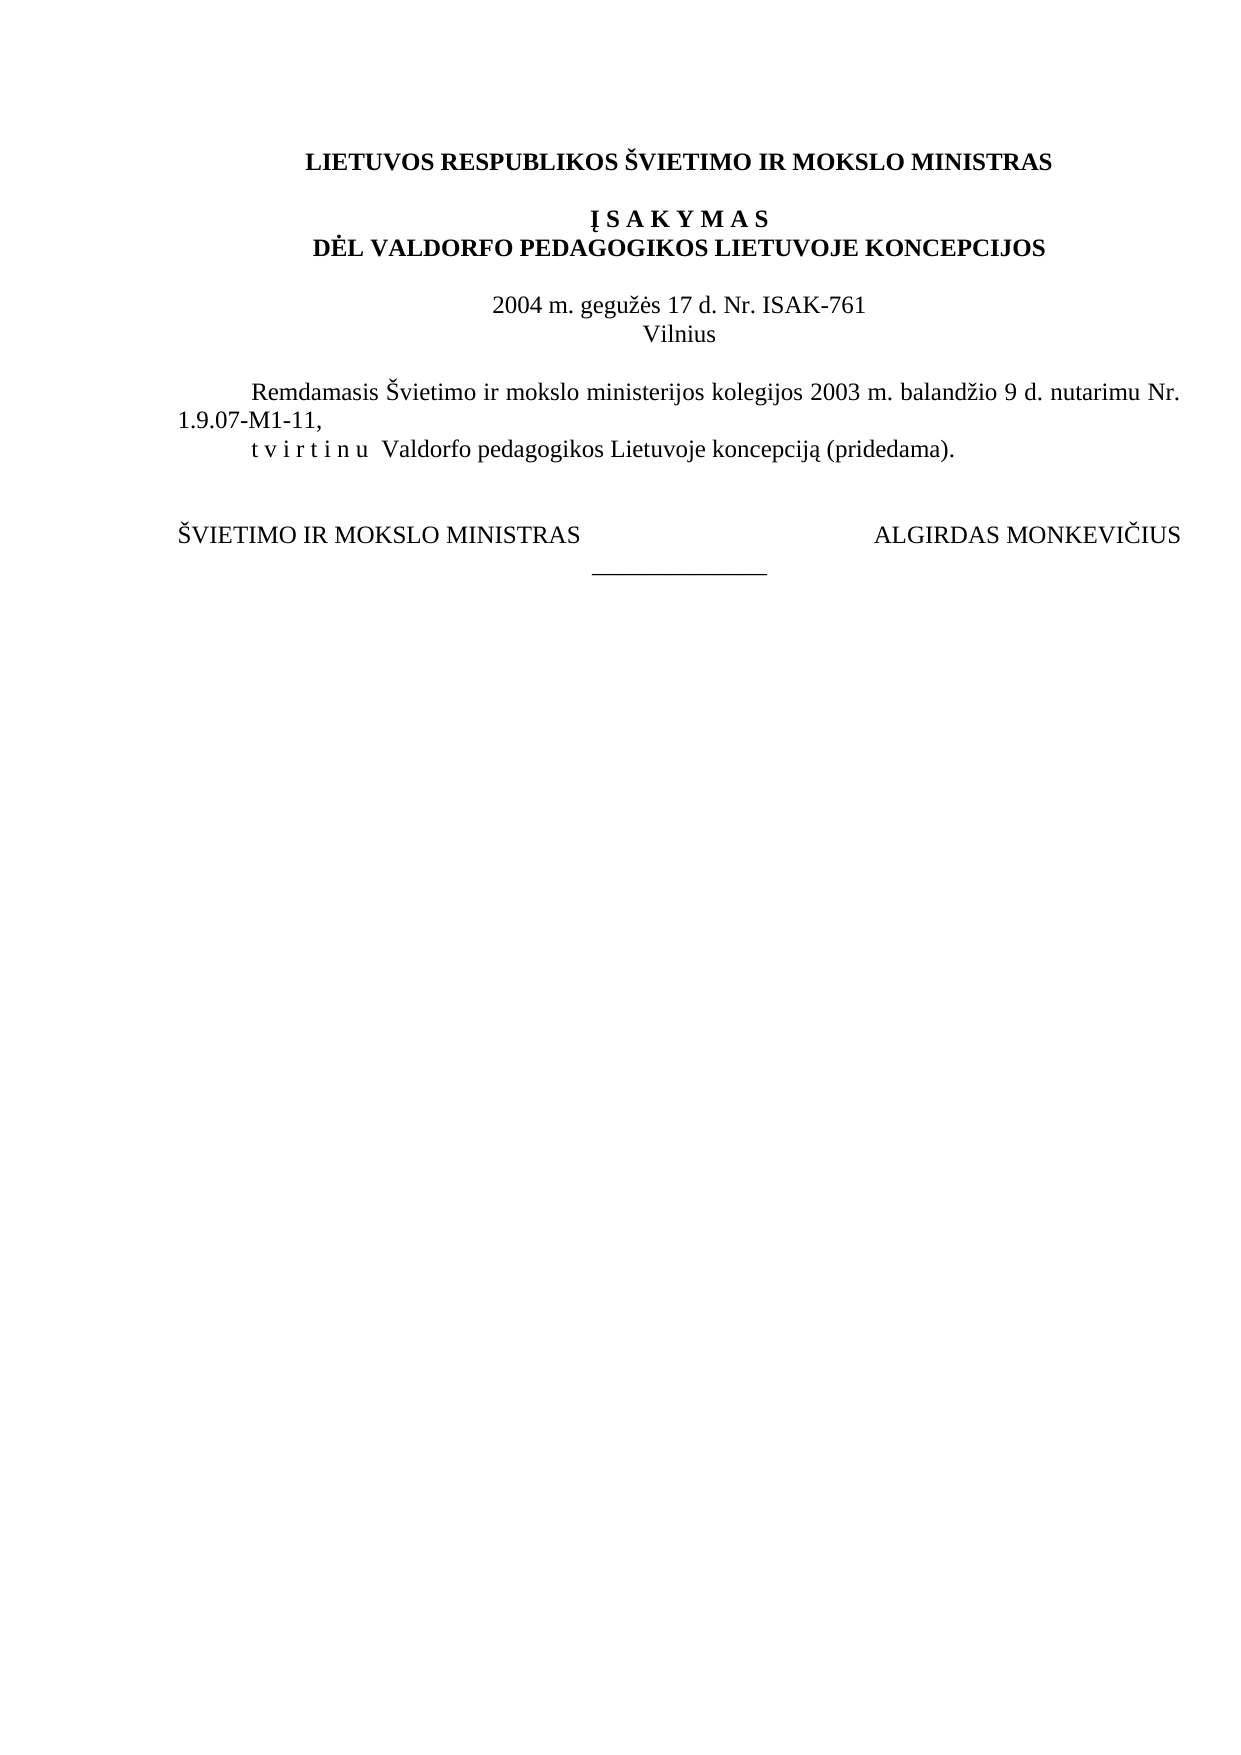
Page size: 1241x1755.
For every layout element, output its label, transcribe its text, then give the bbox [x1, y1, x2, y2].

text tvirtinu Valdorfo pedagogikos Lietuvoje koncepciją (pridedama). [177, 434, 1181, 463]
text LIETUVOS RESPUBLIKOS ŠVIETIMO IR MOKSLO MINISTRAS [177, 147, 1181, 176]
text Vilnius [177, 319, 1181, 348]
text DĖL VALDORFO PEDAGOGIKOS LIETUVOJE KONCEPCIJOS [177, 233, 1181, 262]
text ŠVIETIMO IR MOKSLO MINISTRAS ALGIRDAS MONKEVIČIUS [177, 521, 1181, 549]
text Remdamasis Švietimo ir mokslo ministerijos kolegijos 2003 m. balandžio 9 d. nutarimu Nr. 1.9.07-M1-11, [177, 377, 1181, 434]
text ______________ [177, 549, 1181, 578]
text 2004 m. gegužės 17 d. Nr. ISAK-761 [177, 291, 1181, 319]
text Į S A K Y M A S [177, 204, 1181, 233]
